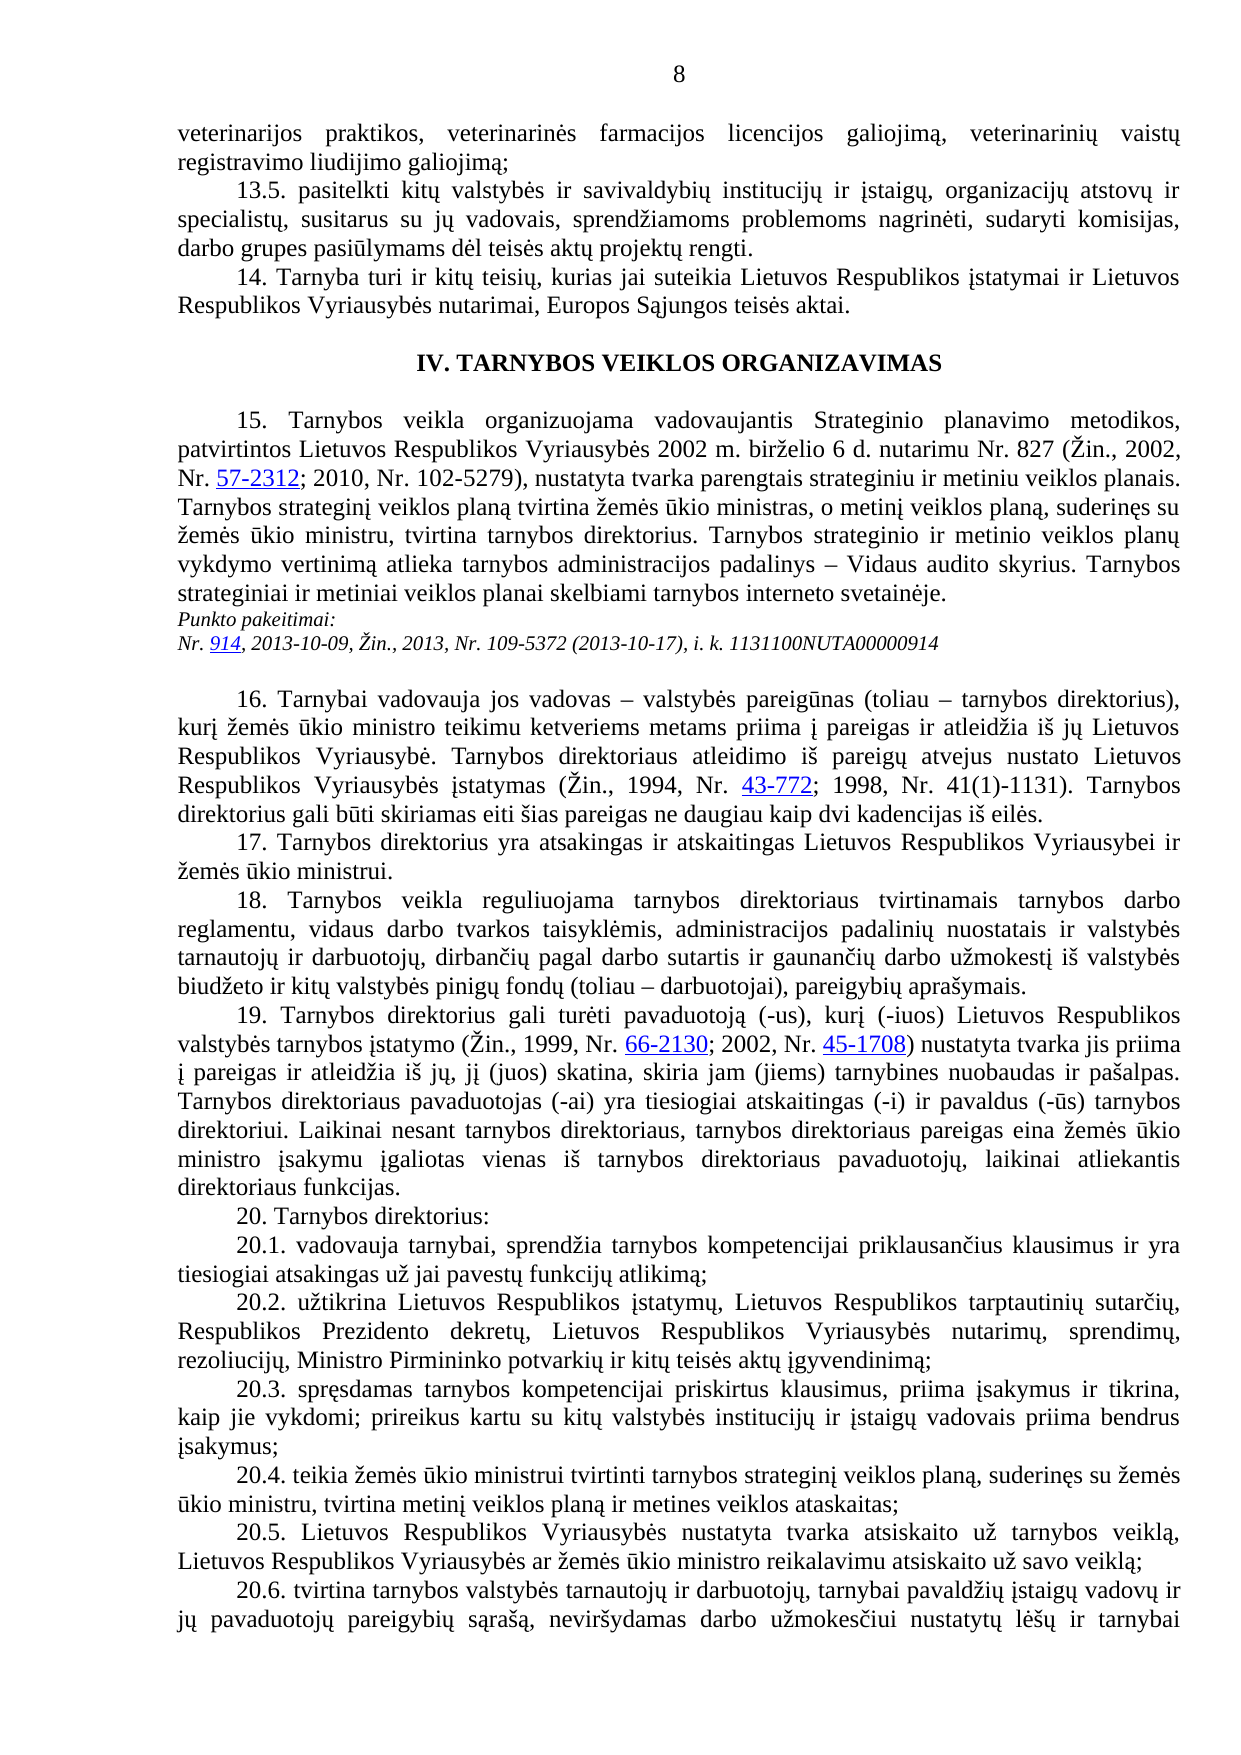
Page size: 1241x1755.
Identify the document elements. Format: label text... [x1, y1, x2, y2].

text 20. Tarnybos direktorius: [177, 1201, 1181, 1230]
text 16. Tarnybai vadovauja jos vadovas – valstybės pareigūnas (toliau – tarnybos direktorius), kurį žemės ūkio ministro teikimu ketveriems metams priima į pareigas ir atleidžia iš jų Lietuvos Respublikos Vyriausybė. Tarnybos direktoriaus atleidimo iš pareigų atvejus nustato Lietuvos Respublikos Vyriausybės įstatymas (Žin., 1994, Nr. 43-772; 1998, Nr. 41(1)-1131). Tarnybos direktorius gali būti skiriamas eiti šias pareigas ne daugiau kaip dvi kadencijas iš eilės. [177, 684, 1181, 827]
text IV. TARNYBOS VEIKLOS ORGANIZAVIMAS [177, 348, 1181, 377]
text 15. Tarnybos veikla organizuojama vadovaujantis Strateginio planavimo metodikos, patvirtintos Lietuvos Respublikos Vyriausybės 2002 m. birželio 6 d. nutarimu Nr. 827 (Žin., 2002, Nr. 57-2312; 2010, Nr. 102-5279), nustatyta tvarka parengtais strateginiu ir metiniu veiklos planais. Tarnybos strateginį veiklos planą tvirtina žemės ūkio ministras, o metinį veiklos planą, suderinęs su žemės ūkio ministru, tvirtina tarnybos direktorius. Tarnybos strateginio ir metinio veiklos planų vykdymo vertinimą atlieka tarnybos administracijos padalinys – Vidaus audito skyrius. Tarnybos strateginiai ir metiniai veiklos planai skelbiami tarnybos interneto svetainėje. [177, 406, 1181, 607]
text 18. Tarnybos veikla reguliuojama tarnybos direktoriaus tvirtinamais tarnybos darbo reglamentu, vidaus darbo tvarkos taisyklėmis, administracijos padalinių nuostatais ir valstybės tarnautojų ir darbuotojų, dirbančių pagal darbo sutartis ir gaunančių darbo užmokestį iš valstybės biudžeto ir kitų valstybės pinigų fondų (toliau – darbuotojai), pareigybių aprašymais. [177, 885, 1181, 1000]
text 20.3. spręsdamas tarnybos kompetencijai priskirtus klausimus, priima įsakymus ir tikrina, kaip jie vykdomi; prireikus kartu su kitų valstybės institucijų ir įstaigų vadovais priima bendrus įsakymus; [177, 1374, 1181, 1460]
text 20.1. vadovauja tarnybai, sprendžia tarnybos kompetencijai priklausančius klausimus ir yra tiesiogiai atsakingas už jai pavestų funkcijų atlikimą; [177, 1230, 1181, 1287]
text 14. Tarnyba turi ir kitų teisių, kurias jai suteikia Lietuvos Respublikos įstatymai ir Lietuvos Respublikos Vyriausybės nutarimai, Europos Sąjungos teisės aktai. [177, 262, 1181, 319]
text 20.4. teikia žemės ūkio ministrui tvirtinti tarnybos strateginį veiklos planą, suderinęs su žemės ūkio ministru, tvirtina metinį veiklos planą ir metines veiklos ataskaitas; [177, 1460, 1181, 1517]
text 19. Tarnybos direktorius gali turėti pavaduotoją (-us), kurį (-iuos) Lietuvos Respublikos valstybės tarnybos įstatymo (Žin., 1999, Nr. 66-2130; 2002, Nr. 45-1708) nustatyta tvarka jis priima į pareigas ir atleidžia iš jų, jį (juos) skatina, skiria jam (jiems) tarnybines nuobaudas ir pašalpas. Tarnybos direktoriaus pavaduotojas (-ai) yra tiesiogiai atskaitingas (-i) ir pavaldus (-ūs) tarnybos direktoriui. Laikinai nesant tarnybos direktoriaus, tarnybos direktoriaus pareigas eina žemės ūkio ministro įsakymu įgaliotas vienas iš tarnybos direktoriaus pavaduotojų, laikinai atliekantis direktoriaus funkcijas. [177, 1000, 1181, 1201]
text Punkto pakeitimai: [177, 607, 1181, 631]
text 17. Tarnybos direktorius yra atsakingas ir atskaitingas Lietuvos Respublikos Vyriausybei ir žemės ūkio ministrui. [177, 827, 1181, 885]
text 20.6. tvirtina tarnybos valstybės tarnautojų ir darbuotojų, tarnybai pavaldžių įstaigų vadovų ir jų pavaduotojų pareigybių sąrašą, neviršydamas darbo užmokesčiui nustatytų lėšų ir tarnybai [177, 1575, 1181, 1632]
text 13.5. pasitelkti kitų valstybės ir savivaldybių institucijų ir įstaigų, organizacijų atstovų ir specialistų, susitarus su jų vadovais, sprendžiamoms problemoms nagrinėti, sudaryti komisijas, darbo grupes pasiūlymams dėl teisės aktų projektų rengti. [177, 176, 1181, 262]
text veterinarijos praktikos, veterinarinės farmacijos licencijos galiojimą, veterinarinių vaistų registravimo liudijimo galiojimą; [177, 118, 1181, 176]
text 20.2. užtikrina Lietuvos Respublikos įstatymų, Lietuvos Respublikos tarptautinių sutarčių, Respublikos Prezidento dekretų, Lietuvos Respublikos Vyriausybės nutarimų, sprendimų, rezoliucijų, Ministro Pirmininko potvarkių ir kitų teisės aktų įgyvendinimą; [177, 1287, 1181, 1374]
text 20.5. Lietuvos Respublikos Vyriausybės nustatyta tvarka atsiskaito už tarnybos veiklą, Lietuvos Respublikos Vyriausybės ar žemės ūkio ministro reikalavimu atsiskaito už savo veiklą; [177, 1517, 1181, 1575]
text Nr. 914, 2013-10-09, Žin., 2013, Nr. 109-5372 (2013-10-17), i. k. 1131100NUTA00000914 [177, 631, 1181, 655]
